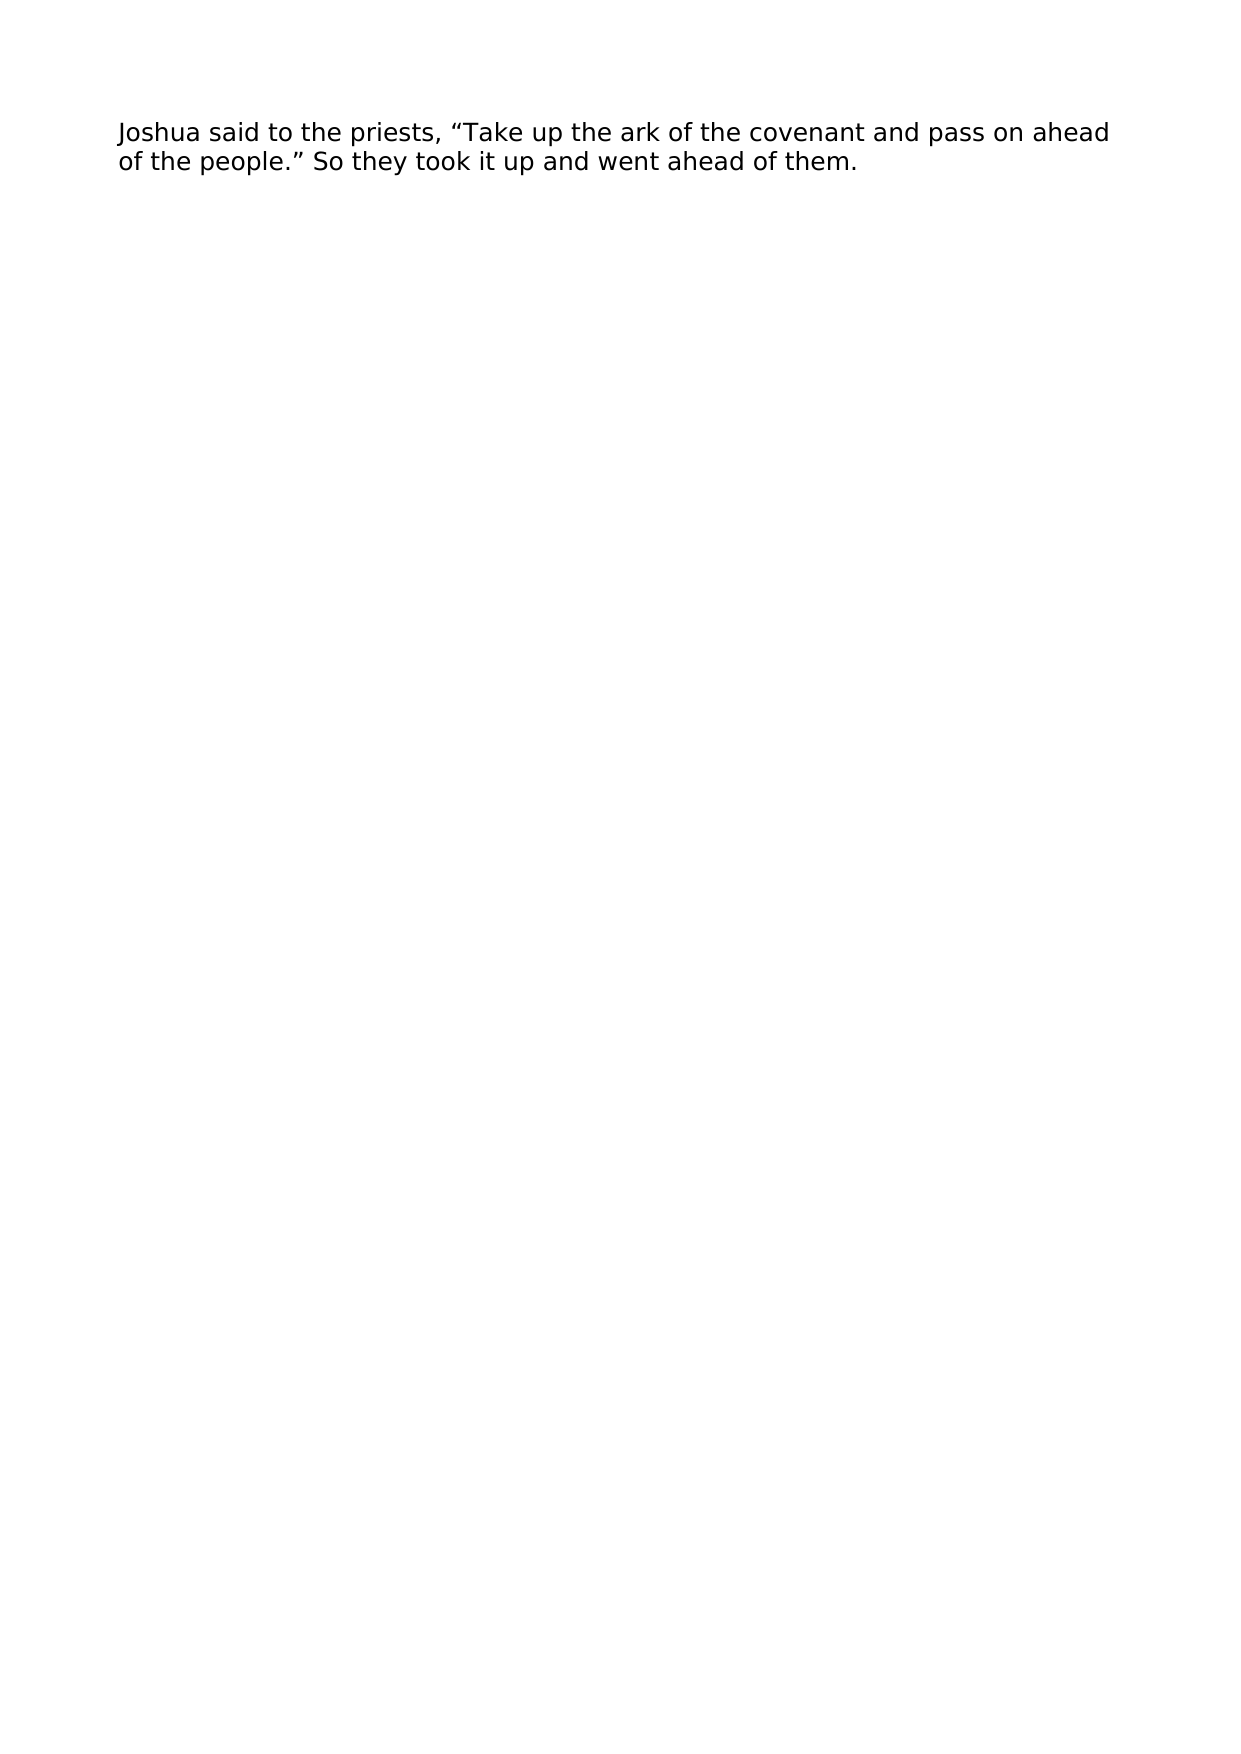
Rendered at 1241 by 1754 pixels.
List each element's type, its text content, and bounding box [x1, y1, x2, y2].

text Joshua said to the priests, “Take up the ark of the covenant and pass on ahead of the people.” So they took it up and went ahead of them. [118, 118, 1122, 176]
